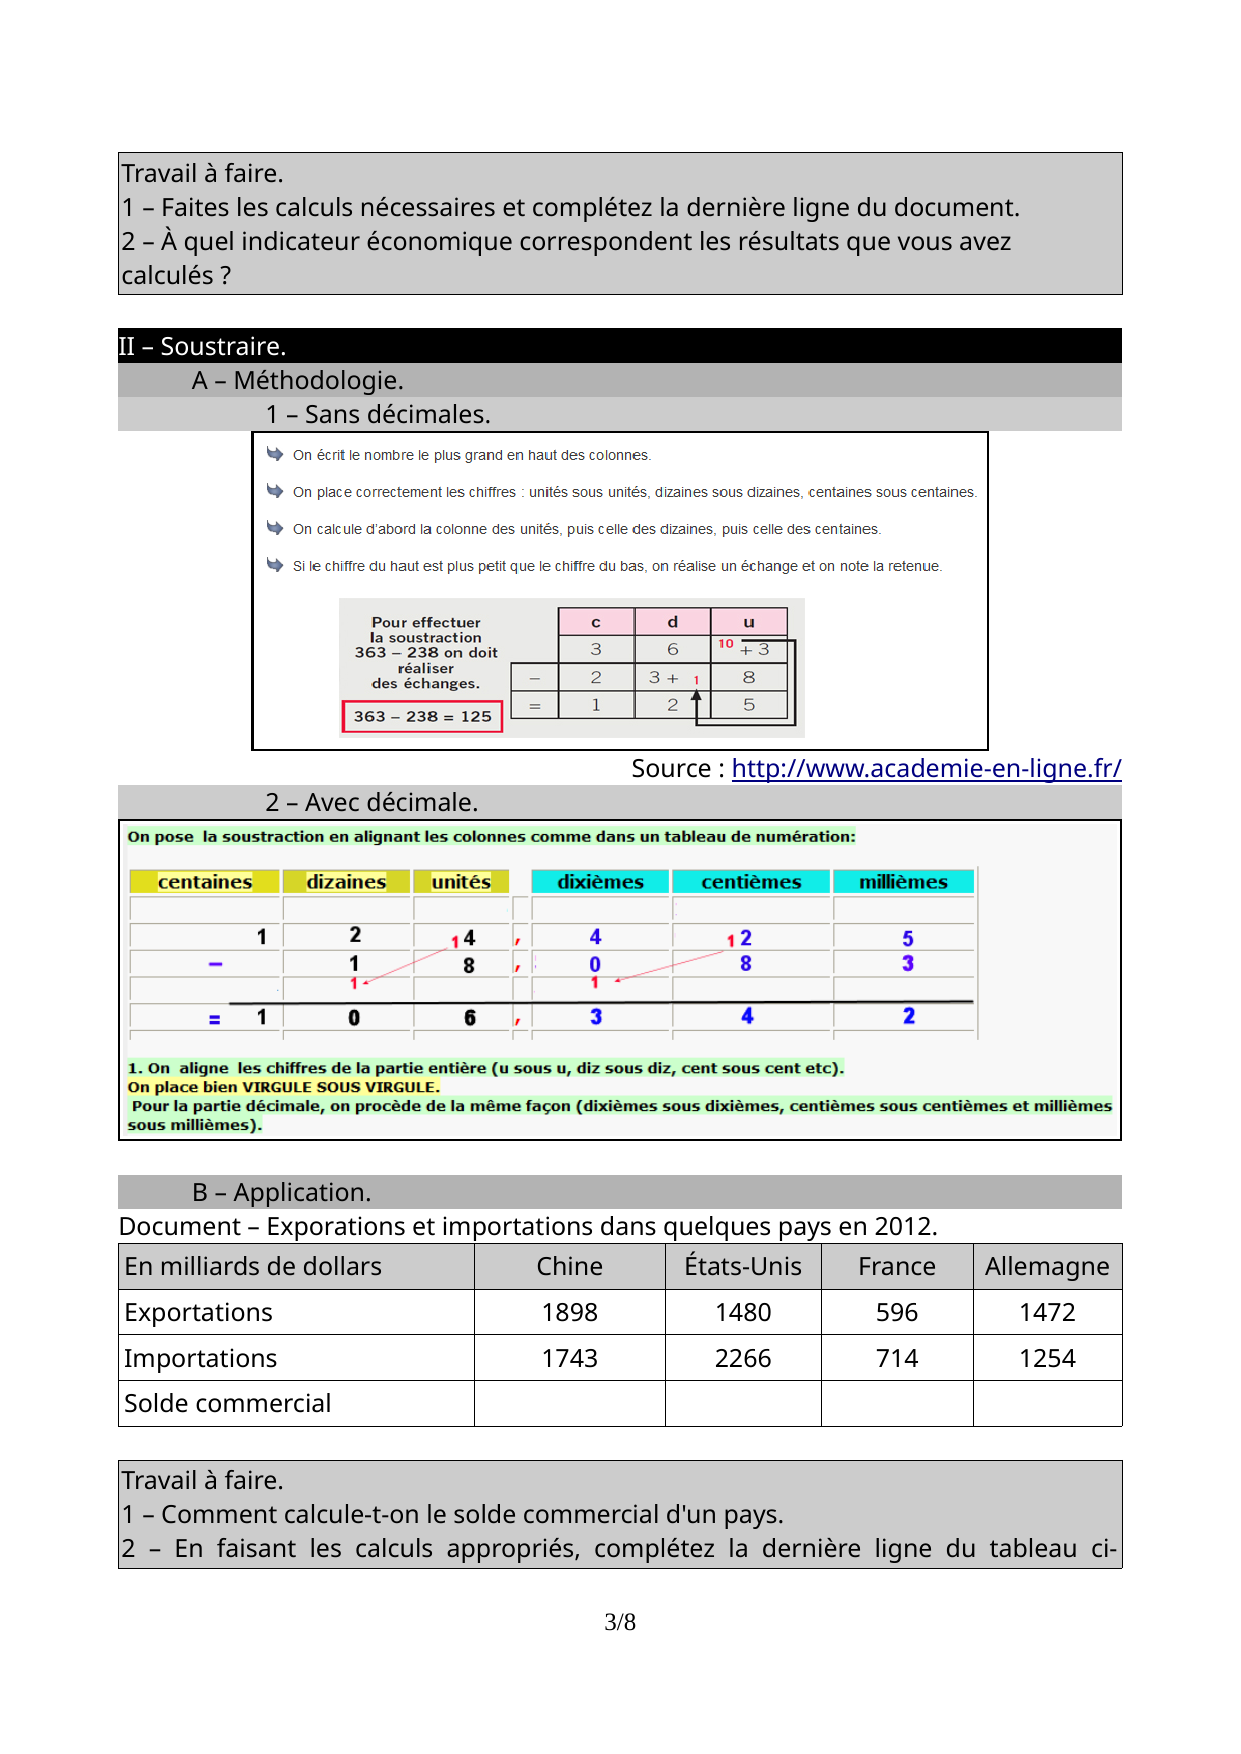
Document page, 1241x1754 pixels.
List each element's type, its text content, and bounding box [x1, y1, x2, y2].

table_cell Importations [119, 1335, 474, 1380]
table_cell [974, 1381, 1122, 1426]
text 2 – À quel indicateur économique correspondent les résultats que vous avez calculés ? [119, 220, 1122, 294]
text 2 – Avec décimale. [118, 785, 1122, 819]
text 1 – Faites les calculs nécessaires et complétez la dernière ligne du document. [119, 186, 1122, 220]
table_cell Exportations [119, 1290, 474, 1334]
text Document – Exporations et importations dans quelques pays en 2012. [118, 1209, 1122, 1243]
table_header Chine [475, 1244, 665, 1289]
table_header Allemagne [974, 1244, 1122, 1289]
table_cell 1898 [475, 1290, 665, 1334]
text A – Méthodologie. [118, 363, 1122, 397]
table_cell 1743 [475, 1335, 665, 1380]
table_header États-Unis [666, 1244, 821, 1289]
table_cell [822, 1381, 973, 1426]
table_cell 1254 [974, 1335, 1122, 1380]
table_cell 1472 [974, 1290, 1122, 1334]
text II – Soustraire. [118, 328, 1122, 363]
text Travail à faire. [119, 153, 1122, 186]
table_cell 596 [822, 1290, 973, 1334]
table_cell [475, 1381, 665, 1426]
table_cell 2266 [666, 1335, 821, 1380]
text Travail à faire. [119, 1461, 1122, 1494]
table_header En milliards de dollars [119, 1244, 474, 1289]
text 1 – Comment calcule-t-on le solde commercial d'un pays. [119, 1494, 1122, 1528]
text B – Application. [118, 1175, 1122, 1209]
table_cell Solde commercial [119, 1381, 474, 1426]
table_header France [822, 1244, 973, 1289]
table_cell [666, 1381, 821, 1426]
table_cell 714 [822, 1335, 973, 1380]
text Source : http://www.academie-en-ligne.fr/ [118, 431, 1122, 785]
text 1 – Sans décimales. [118, 397, 1122, 431]
text 2 – En faisant les calculs appropriés, complétez la dernière ligne du tableau ci- [119, 1528, 1122, 1568]
table_cell 1480 [666, 1290, 821, 1334]
